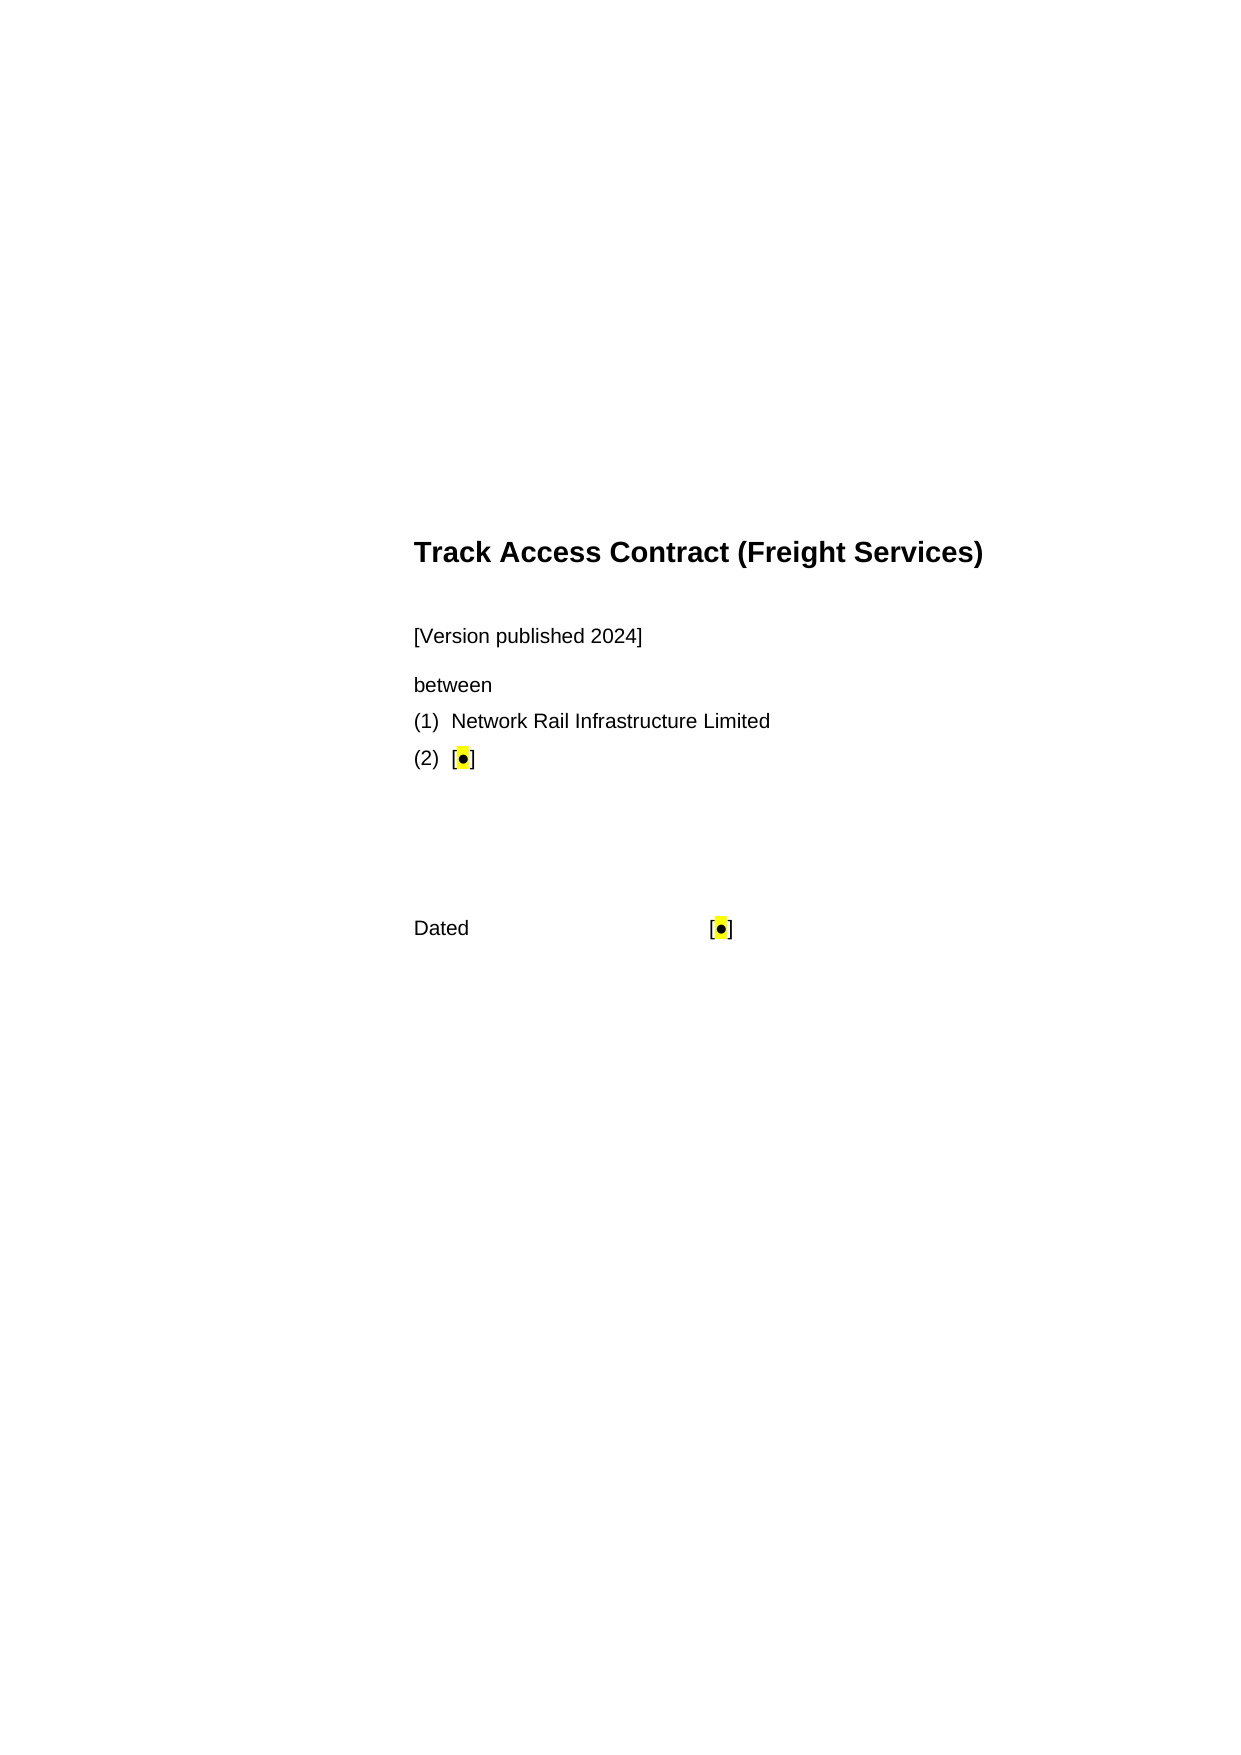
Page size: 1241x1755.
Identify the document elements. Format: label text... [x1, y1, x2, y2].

table_cell [1034, 1186, 1122, 1481]
table_cell [402, 1186, 1034, 1481]
table_cell [136, 1004, 1122, 1186]
table_cell [1034, 523, 1122, 891]
table_cell [1034, 903, 1122, 1003]
table_cell [136, 891, 1122, 903]
table_header [136, 177, 1122, 523]
table_cell [136, 903, 402, 1003]
table_cell [136, 523, 402, 891]
table_cell Dated [●] [402, 903, 1034, 1003]
table_cell [136, 1186, 402, 1481]
table_cell Track Access Contract (Freight Services) [Version published 2024] between Network Rail Infrastructure Limited [●] [402, 523, 1034, 891]
